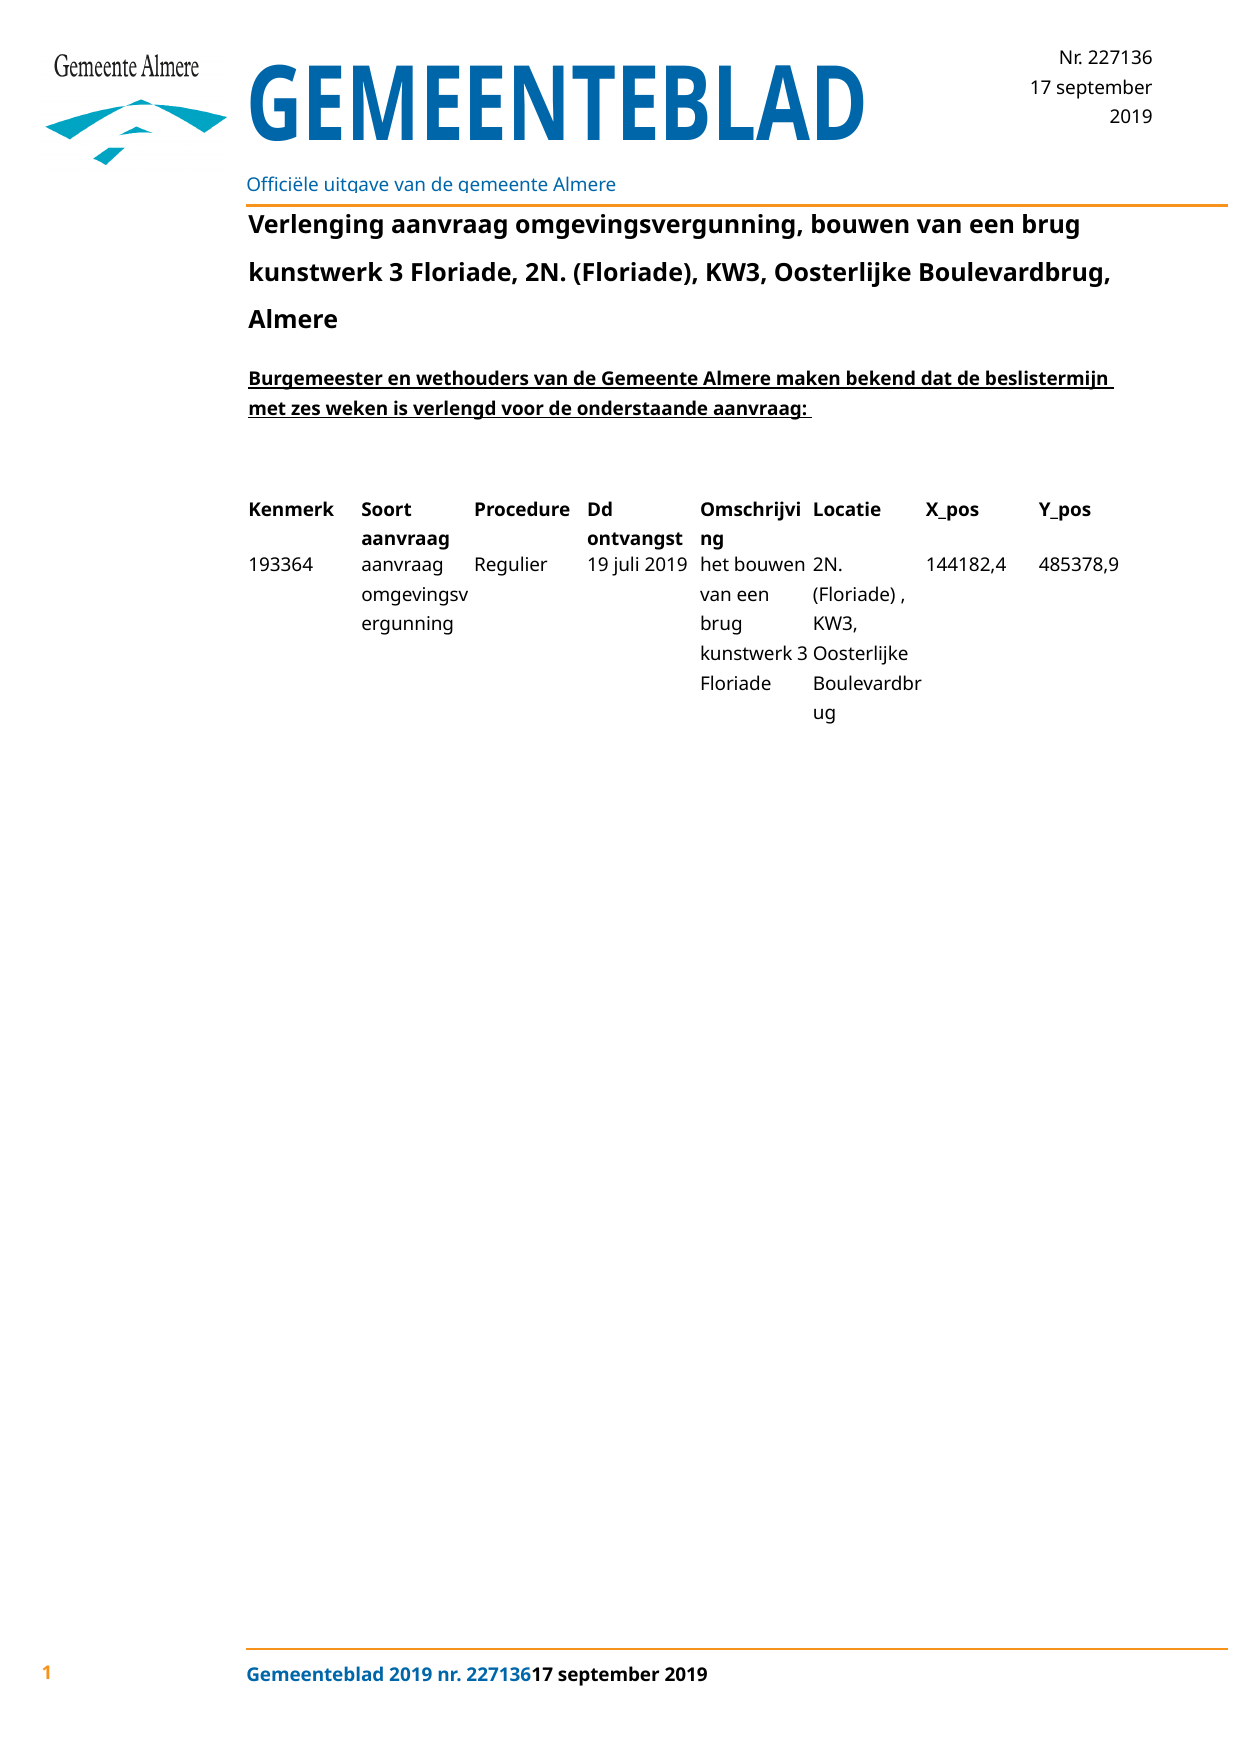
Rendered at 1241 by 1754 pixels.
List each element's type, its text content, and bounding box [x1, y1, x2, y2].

table_header Dd ontvangst [587, 496, 700, 551]
table_cell 193364 [248, 551, 361, 725]
table_header Omschrijving [700, 496, 813, 551]
table_cell het bouwen van een brug kunstwerk 3 Floriade [700, 551, 813, 725]
table_header X_pos [926, 496, 1038, 551]
table_cell 19 juli 2019 [587, 551, 700, 725]
table_cell 144182,4 [926, 551, 1038, 725]
table_header Kenmerk [248, 496, 361, 551]
table_header Y_pos [1039, 496, 1152, 551]
table_cell aanvraag omgevingsvergunning [361, 551, 474, 725]
text Verlenging aanvraag omgevingsvergunning, bouwen van een brug kunstwerk 3 Floriade, 2N. (Floriade), KW3, Oosterlijke Boulevardbrug, Almere [248, 207, 1152, 336]
table_cell 485378,9 [1039, 551, 1152, 725]
text Burgemeester en wethouders van de Gemeente Almere maken bekend dat de beslistermijn met zes weken is verlengd voor de onderstaande aanvraag: [248, 366, 1152, 421]
table_header Soort aanvraag [361, 496, 474, 551]
table_header Procedure [474, 496, 587, 551]
table_cell 2N. (Floriade) , KW3, Oosterlijke Boulevardbrug [813, 551, 926, 725]
table_cell Regulier [474, 551, 587, 725]
table_header Locatie [813, 496, 926, 551]
picture [41, 47, 231, 172]
